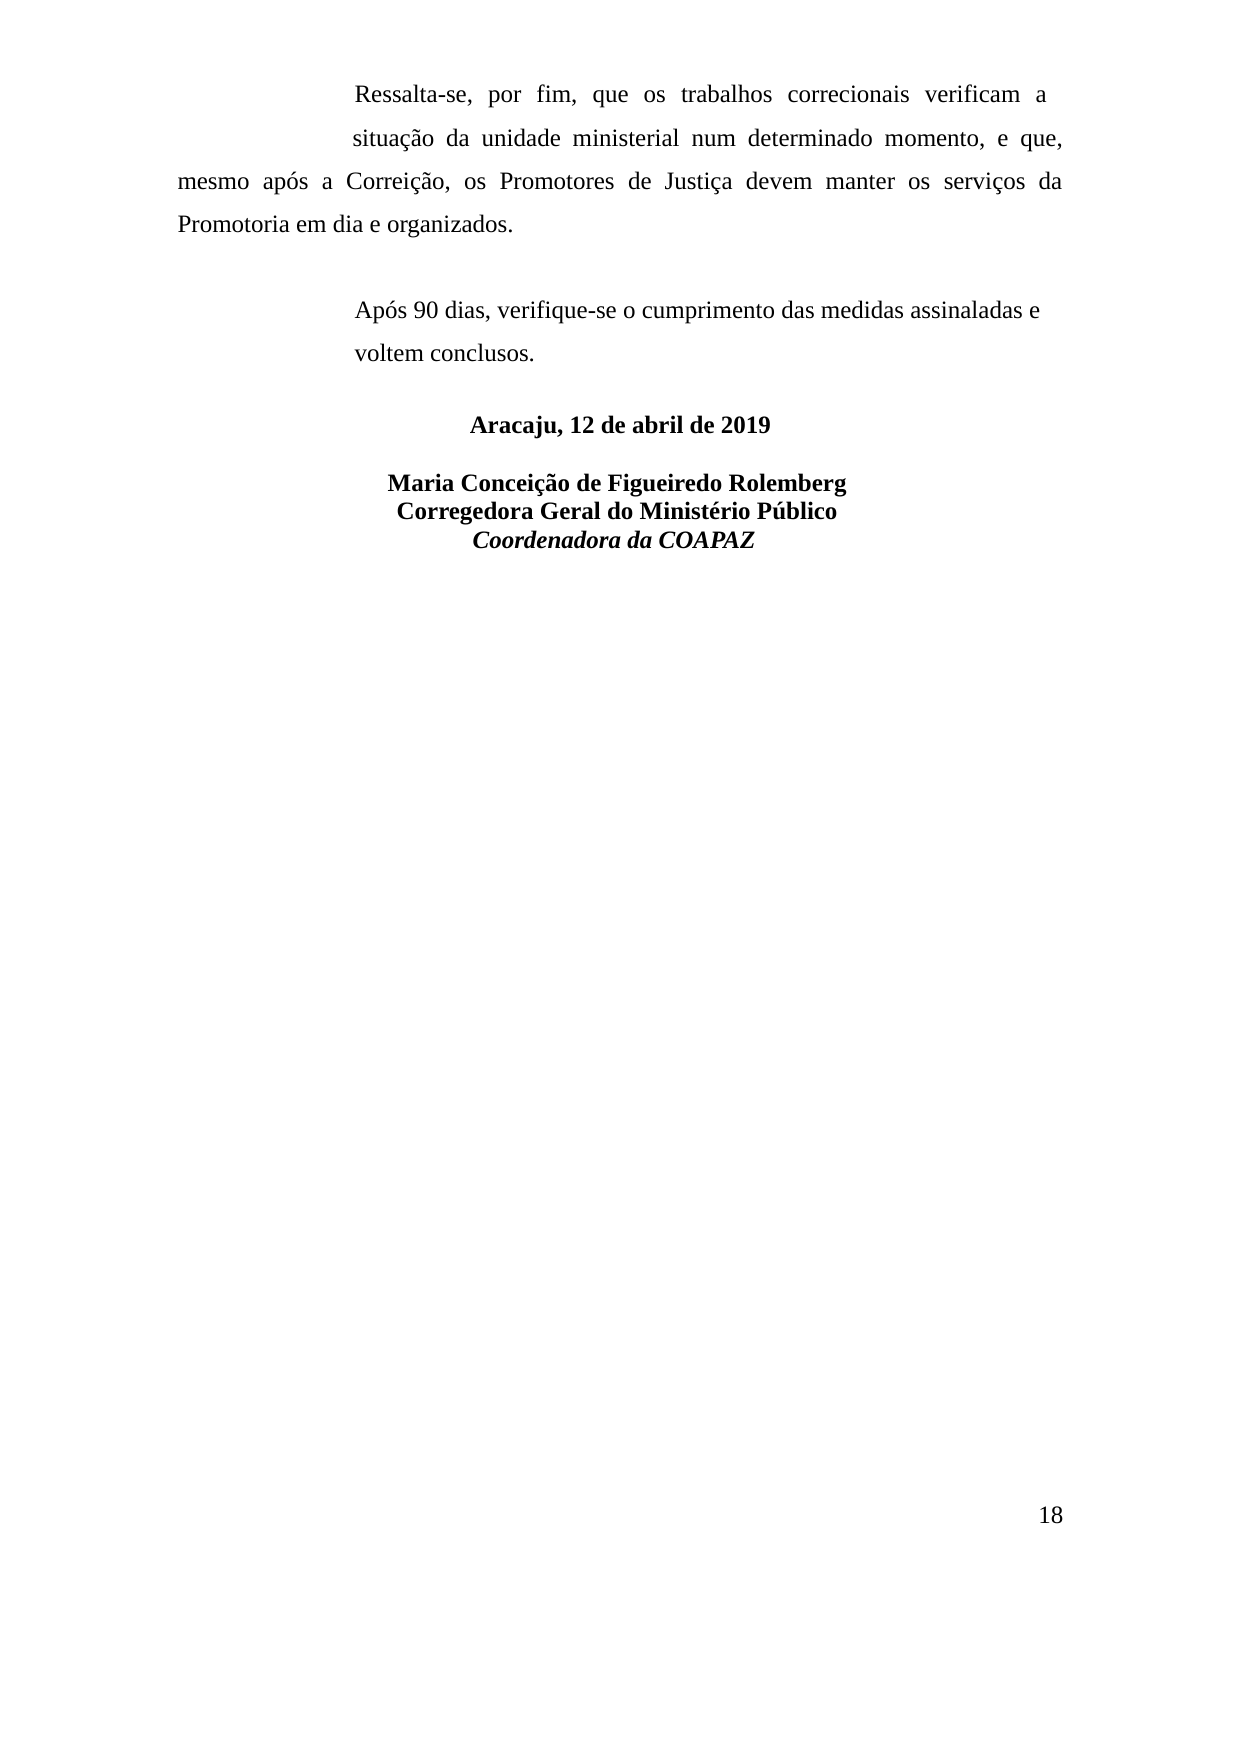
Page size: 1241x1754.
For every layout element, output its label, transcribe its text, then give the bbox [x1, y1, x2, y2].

text Coordenadora da COAPAZ [177, 525, 1063, 554]
text Após 90 dias, verifique-se o cumprimento das medidas assinaladas e [177, 295, 1063, 324]
text voltem conclusos. [177, 338, 1063, 367]
text Maria Conceição de Figueiredo Rolemberg [177, 468, 1063, 496]
text Corregedora Geral do Ministério Público [177, 496, 1063, 525]
text Ressalta-se, por fim, que os trabalhos correcionais verificam a situação da unidade ministerial num determinado momento, e que, mesmo após a Correição, os Promotores de Justiça devem manter os serviços da Promotoria em dia e organizados. [177, 79, 1063, 238]
text Aracaju, 12 de abril de 2019 [177, 410, 1063, 439]
